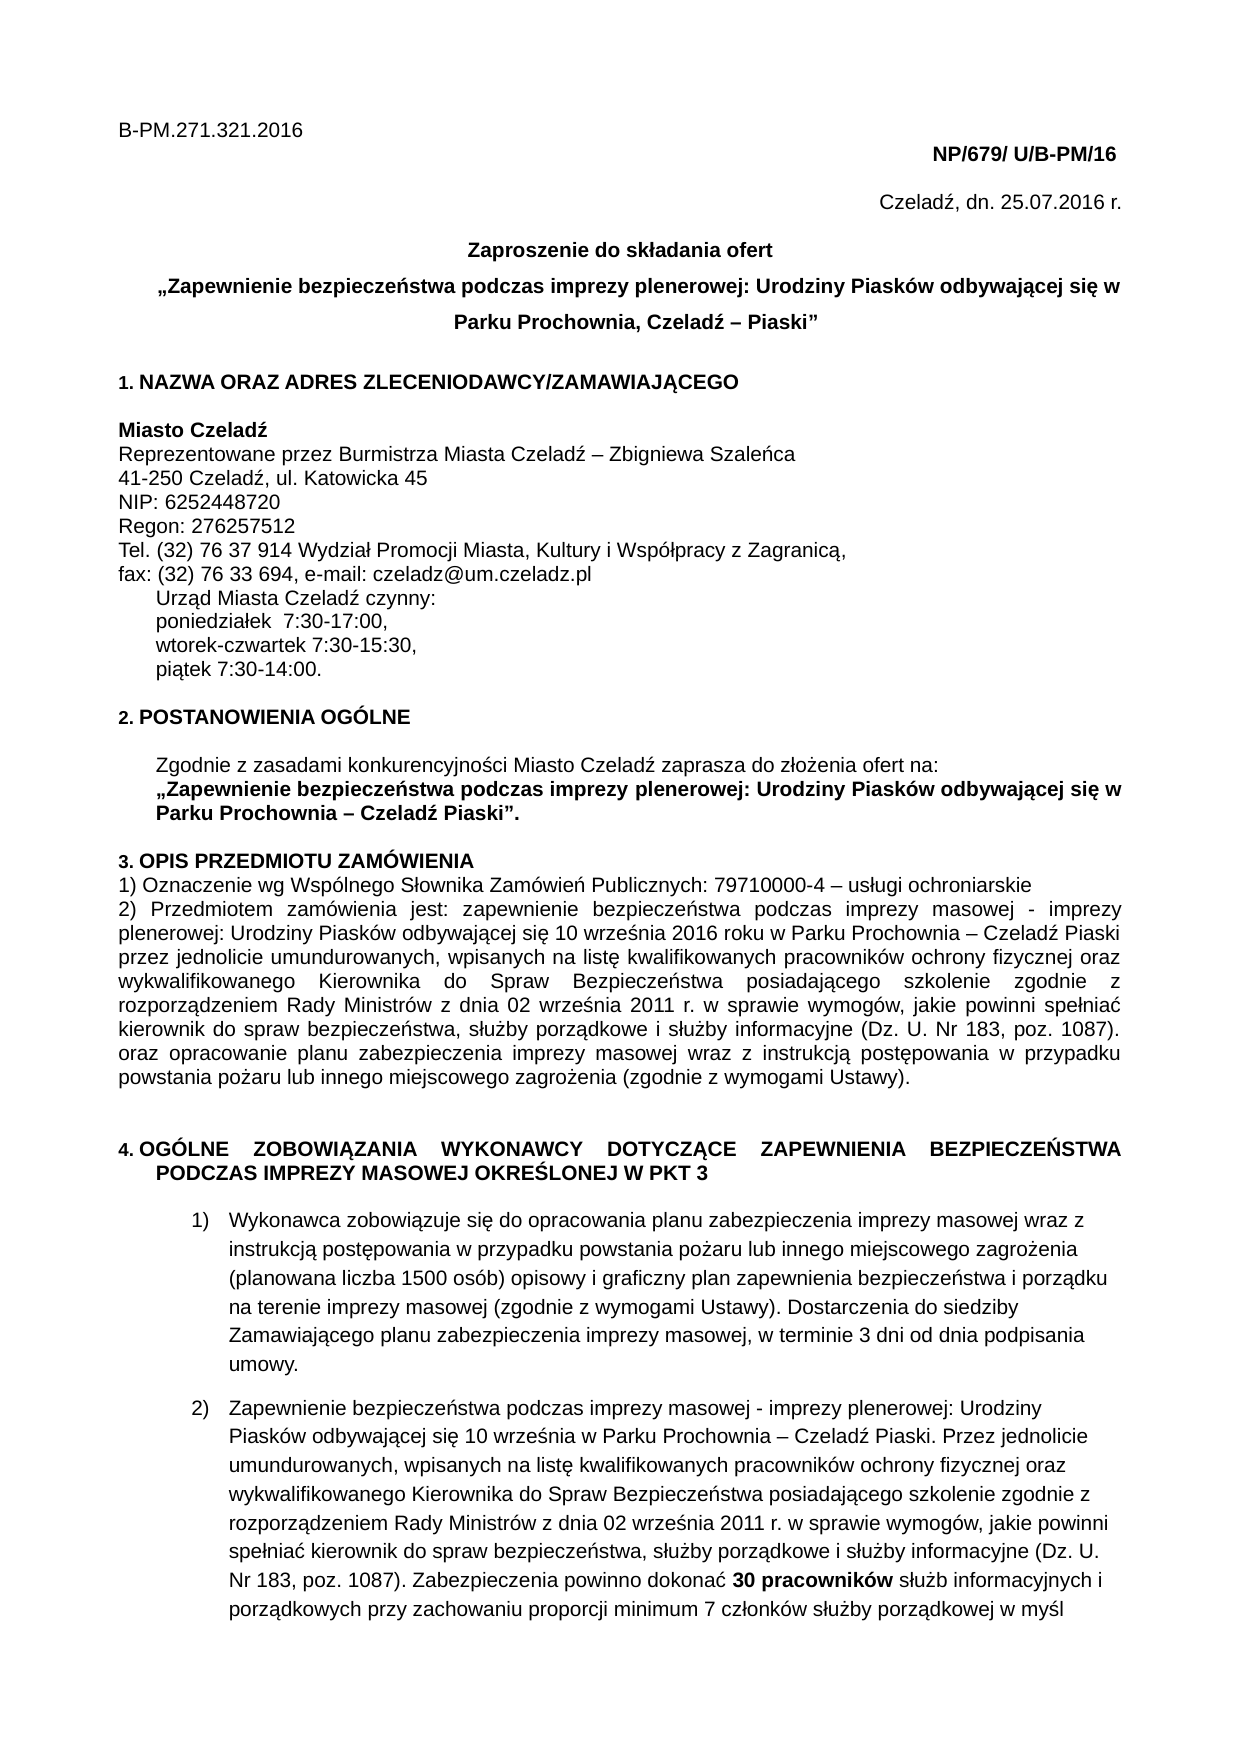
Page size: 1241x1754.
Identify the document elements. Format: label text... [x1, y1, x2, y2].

text NP/679/ U/B-PM/16 [118, 142, 1122, 166]
list Wykonawca zobowiązuje się do opracowania planu zabezpieczenia imprezy masowej wraz z instrukcją postępowania w przypadku powstania pożaru lub innego miejscowego zagrożenia (planowana liczba 1500 osób) opisowy i graficzny plan zapewnienia bezpieczeństwa i porządku na terenie imprezy masowej (zgodnie z wymogami Ustawy). Dostarczenia do siedziby Zamawiającego planu zabezpieczenia imprezy masowej, w terminie 3 dni od dnia podpisania umowy. [191, 1208, 1122, 1376]
list 2) Przedmiotem zamówienia jest: zapewnienie bezpieczeństwa podczas imprezy masowej - imprezy plenerowej: Urodziny Piasków odbywającej się 10 września 2016 roku w Parku Prochownia – Czeladź Piaski przez jednolicie umundurowanych, wpisanych na listę kwalifikowanych pracowników ochrony fizycznej oraz wykwalifikowanego Kierownika do Spraw Bezpieczeństwa posiadającego szkolenie zgodnie z rozporządzeniem Rady Ministrów z dnia 02 września 2011 r. w sprawie wymogów, jakie powinni spełniać kierownik do spraw bezpieczeństwa, służby porządkowe i służby informacyjne (Dz. U. Nr 183, poz. 1087). oraz opracowanie planu zabezpieczenia imprezy masowej wraz z instrukcją postępowania w przypadku powstania pożaru lub innego miejscowego zagrożenia (zgodnie z wymogami Ustawy). [118, 897, 1122, 1088]
subtitle 41-250 Czeladź, ul. Katowicka 45 [118, 466, 1122, 489]
list POSTANOWIENIA OGÓLNE [118, 705, 1122, 729]
text Urząd Miasta Czeladź czynny: [156, 585, 1122, 609]
text B-PM.271.321.2016 [118, 118, 1122, 142]
text fax: (32) 76 33 694, e-mail: czeladz@um.czeladz.pl [118, 561, 1122, 585]
subtitle Zaproszenie do składania ofert [118, 238, 1122, 262]
text Zgodnie z zasadami konkurencyjności Miasto Czeladź zaprasza do złożenia ofert na: [156, 753, 1122, 777]
text wtorek-czwartek 7:30-15:30, [156, 633, 1122, 657]
list NAZWA ORAZ ADRES ZLECENIODAWCY/ZAMAWIAJĄCEGO [118, 370, 1122, 394]
text poniedziałek 7:30-17:00, [156, 609, 1122, 633]
list 1) Oznaczenie wg Wspólnego Słownika Zamówień Publicznych: 79710000-4 – usługi ochroniarskie [118, 873, 1122, 897]
list OGÓLNE ZOBOWIĄZANIA WYKONAWCY DOTYCZĄCE ZAPEWNIENIA BEZPIECZEŃSTWA PODCZAS IMPREZY MASOWEJ OKREŚLONEJ W PKT 3 [118, 1136, 1122, 1184]
subtitle NIP: 6252448720 [118, 489, 1122, 513]
text „Zapewnienie bezpieczeństwa podczas imprezy plenerowej: Urodziny Piasków odbywającej się w Parku Prochownia, Czeladź – Piaski” [156, 274, 1122, 334]
text Czeladź, dn. 25.07.2016 r. [118, 190, 1122, 214]
list OPIS PRZEDMIOTU ZAMÓWIENIA [118, 849, 1122, 873]
subtitle Reprezentowane przez Burmistrza Miasta Czeladź – Zbigniewa Szaleńca [118, 442, 1122, 466]
text „Zapewnienie bezpieczeństwa podczas imprezy plenerowej: Urodziny Piasków odbywającej się w Parku Prochownia – Czeladź Piaski”. [156, 777, 1122, 825]
text piątek 7:30-14:00. [156, 657, 1122, 681]
text Tel. (32) 76 37 914 Wydział Promocji Miasta, Kultury i Współpracy z Zagranicą, [118, 537, 1122, 561]
list Zapewnienie bezpieczeństwa podczas imprezy masowej - imprezy plenerowej: Urodziny Piasków odbywającej się 10 września w Parku Prochownia – Czeladź Piaski. Przez jednolicie umundurowanych, wpisanych na listę kwalifikowanych pracowników ochrony fizycznej oraz wykwalifikowanego Kierownika do Spraw Bezpieczeństwa posiadającego szkolenie zgodnie z rozporządzeniem Rady Ministrów z dnia 02 września 2011 r. w sprawie wymogów, jakie powinni spełniać kierownik do spraw bezpieczeństwa, służby porządkowe i służby informacyjne (Dz. U. Nr 183, poz. 1087). Zabezpieczenia powinno dokonać 30 pracowników służb informacyjnych i porządkowych przy zachowaniu proporcji minimum 7 członków służby porządkowej w myśl [191, 1395, 1122, 1621]
subtitle Regon: 276257512 [118, 513, 1122, 537]
text Miasto Czeladź [118, 418, 1122, 442]
